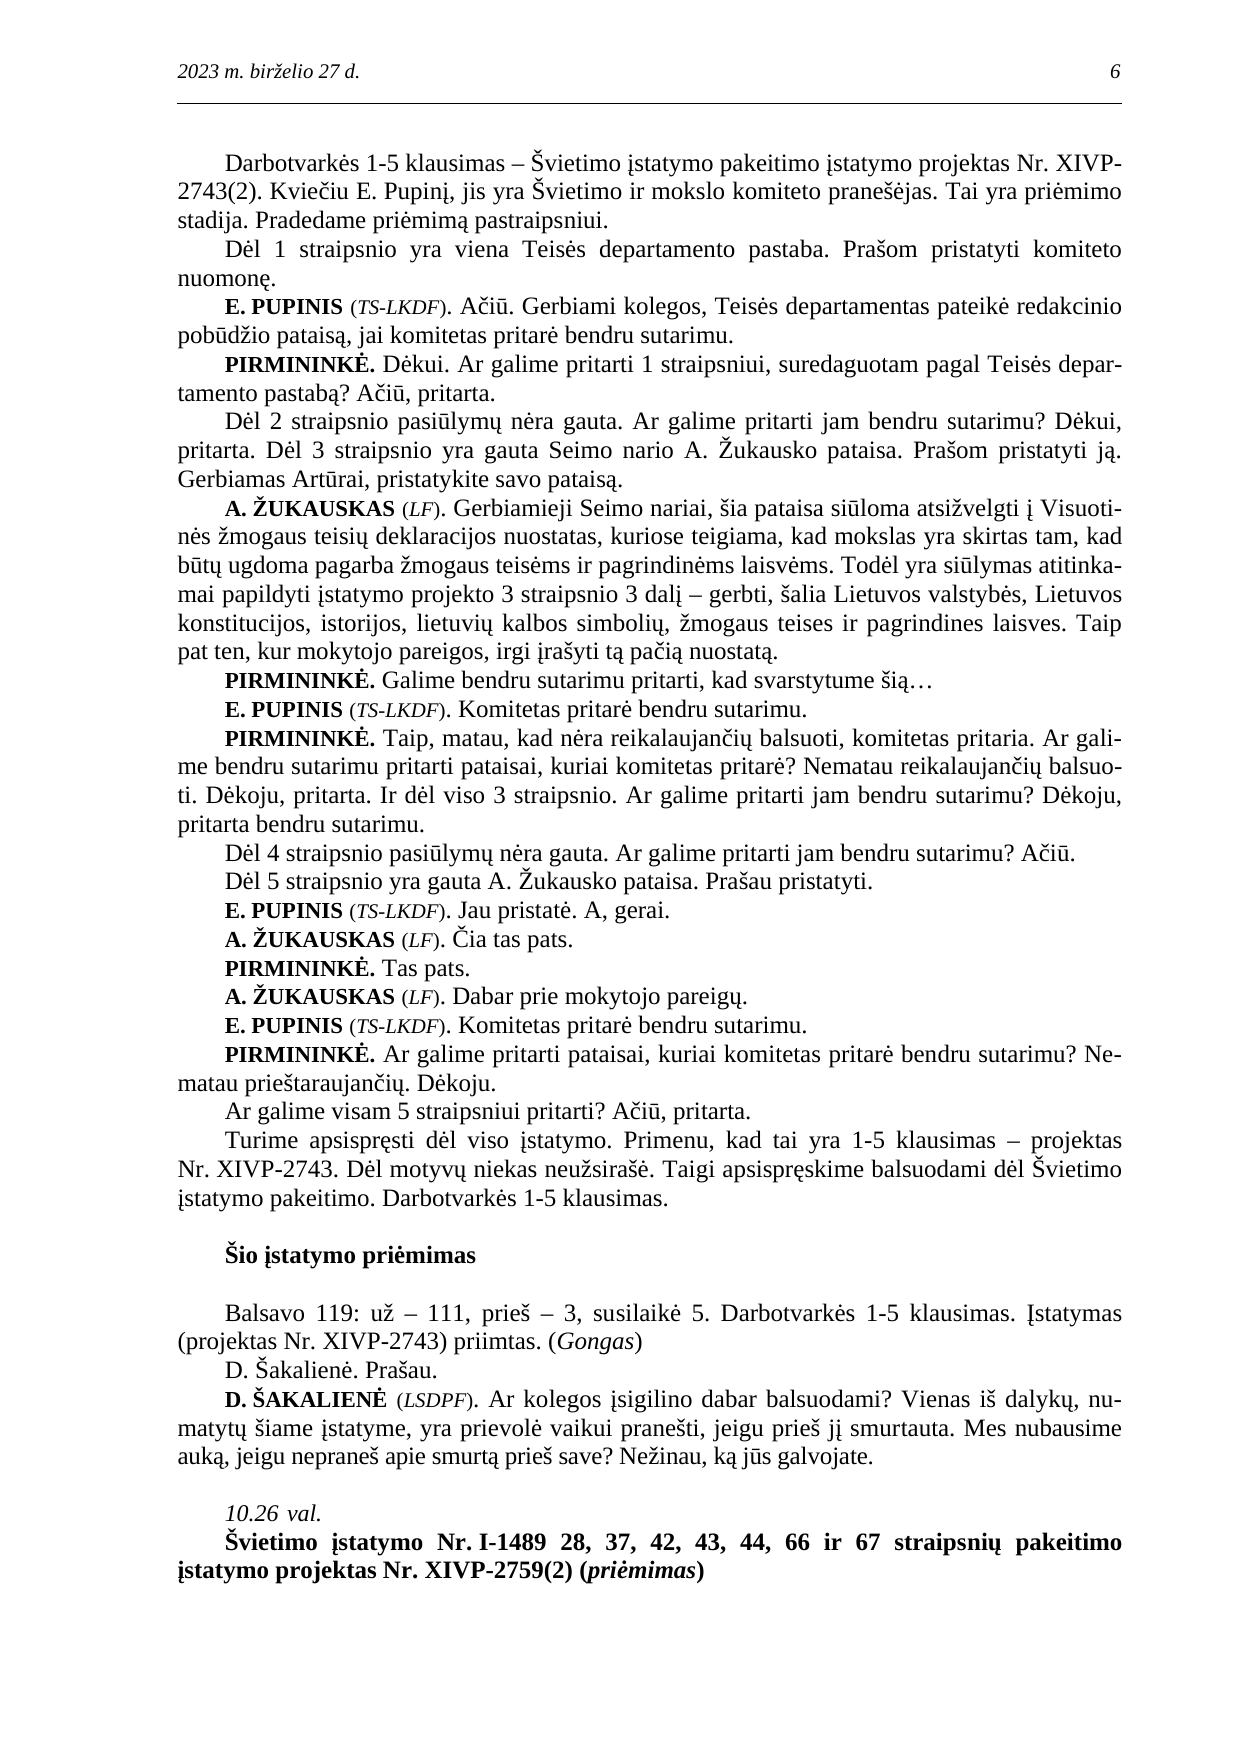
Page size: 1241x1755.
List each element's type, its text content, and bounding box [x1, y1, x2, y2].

text A. ŽUKAUSKAS (LF). Ger­bia­mie­ji Sei­mo na­riai, šia pa­tai­sa siū­lo­ma at­si­žvelg­ti į Vi­suo­ti­nės žmo­gaus tei­sių de­kla­ra­ci­jos nuo­sta­tas, ku­rio­se tei­gia­ma, kad moks­las yra skir­tas tam, kad bū­tų ug­do­ma pa­gar­ba žmo­gaus tei­sėms ir pa­grin­di­nėms lais­vėms. To­dėl yra siū­ly­mas ati­tin­ka­mai pa­pil­dy­ti įsta­ty­mo pro­jek­to 3 straips­nio 3 da­lį – gerb­ti, ša­lia Lie­tu­vos vals­ty­bės, Lie­tu­vos kon­sti­tu­ci­jos, is­to­ri­jos, lie­tu­vių kal­bos sim­bo­lių, žmo­gaus tei­ses ir pa­grin­di­nes lais­ves. Taip pat ten, kur mo­ky­to­jo pa­rei­gos, ir­gi įra­šy­ti tą pa­čią nuo­sta­tą. [177, 493, 1122, 665]
text Tu­ri­me ap­si­spręs­ti dėl vi­so įsta­ty­mo. Pri­me­nu, kad tai yra 1-5 klau­si­mas – pro­jek­tas Nr. XIVP-2743. Dėl mo­ty­vų nie­kas ne­už­si­ra­šė. Tai­gi ap­si­spręs­ki­me bal­suo­da­mi dėl Švie­ti­mo įsta­ty­mo pa­kei­ti­mo. Darbotvarkės 1-5 klau­si­mas. [177, 1125, 1122, 1211]
text D. Ša­ka­lie­nė. Pra­šau. [177, 1355, 1122, 1384]
text D. ŠAKALIENĖ (LSDPF). Ar ko­le­gos įsi­gi­li­no da­bar ­bal­suo­da­mi? Vie­nas iš da­ly­kų, nu­ma­ty­tų šia­me įsta­ty­me, yra prie­vo­lė vai­kui pra­neš­ti, jei­gu prieš jį smur­tau­ta. Mes nu­bau­si­me au­ką, jei­gu ne­pra­neš apie smur­tą prieš sa­ve? Ne­ži­nau, ką jūs gal­vo­ja­te. [177, 1384, 1122, 1470]
text Dar­bo­tvarkės 1-5 klau­si­mas – Švie­ti­mo įsta­ty­mo pa­kei­ti­mo įsta­ty­mo pro­jek­tas Nr. XIVP-2743(2). Kvie­čiu E. Pu­pi­nį, jis yra Švie­ti­mo ir moks­lo ko­mi­te­to pra­ne­šė­jas. Tai yra pri­ėmi­mo sta­di­ja. Pra­de­da­me pri­ėmi­mą pa­straips­niui. [177, 148, 1122, 234]
text PIRMININKĖ. Dė­kui. Ar ga­li­me pri­tar­ti 1 straips­niui, su­re­da­guo­tam pa­gal Tei­sės de­par­ta­men­to pa­sta­bą? Ačiū, pri­tar­ta. [177, 349, 1122, 406]
text Šio įsta­ty­mo pri­ėmi­mas [177, 1240, 1122, 1269]
text E. PUPINIS (TS-LKDF). Ko­mi­te­tas pri­ta­rė ben­dru su­ta­ri­mu. [177, 1010, 1122, 1039]
text E. PUPINIS (TS-LKDF). Ačiū. Ger­bia­mi ko­le­gos, Tei­sės de­par­ta­men­tas pa­tei­kė re­dak­ci­nio po­bū­džio pa­tai­są, jai ko­mi­te­tas pri­ta­rė ben­dru su­ta­ri­mu. [177, 291, 1122, 349]
text Bal­sa­vo 119: už – 111, prieš – 3, su­si­lai­kė 5. Darbotvarkės 1-5 klau­si­mas. Įstatymas (pro­jek­tas Nr. XIVP-2743) pri­im­tas. (Gon­gas) [177, 1298, 1122, 1355]
text Ar ga­li­me vi­sam 5 straips­niui pri­tar­ti? Ačiū, pri­tar­ta. [177, 1096, 1122, 1125]
text Dėl 4 straips­nio pa­siū­ly­mų nė­ra gau­ta. Ar ga­li­me pri­tar­ti jam ben­dru su­ta­ri­mu? Ačiū. [177, 838, 1122, 866]
text Dėl 5 straips­nio yra gau­ta A. Žu­kaus­ko pa­tai­sa. Pra­šau pri­sta­ty­ti. [177, 866, 1122, 895]
text Dėl 2 straips­nio pa­siū­ly­mų nė­ra gau­ta. Ar ga­li­me pri­tar­ti jam ben­dru su­ta­ri­mu? Dė­kui, pri­tar­ta. Dėl 3 straips­nio yra gau­ta Sei­mo na­rio A. Žu­kaus­ko pa­tai­sa. Pra­šom pri­sta­ty­ti ją. Ger­bia­mas Ar­tū­rai, pri­sta­ty­ki­te sa­vo pa­tai­są. [177, 406, 1122, 493]
text Švie­ti­mo įsta­ty­mo Nr. I-1489 28, 37, 42, 43, 44, 66 ir 67 straips­nių pa­kei­ti­mo įstatymo pro­jek­tas Nr. XIVP-2759(2) (pri­ėmi­mas) [177, 1527, 1122, 1584]
text PIRMININKĖ. Tas pats. [177, 953, 1122, 981]
text PIRMININKĖ. Taip, ma­tau, kad nė­ra rei­ka­lau­jan­čių bal­suo­ti, ko­mi­te­tas pri­ta­ria. Ar ga­li­me ben­dru su­ta­ri­mu pri­tar­ti pa­tai­sai, ku­riai ko­mi­te­tas pri­ta­rė? Ne­ma­tau rei­ka­lau­jan­čių bal­suo­ti. Dė­ko­ju, pri­tar­ta. Ir dėl vi­so 3 straips­nio. Ar ga­li­me pri­tar­ti jam ben­dru su­ta­ri­mu? Dė­ko­ju, pri­tar­ta ben­dru su­ta­ri­mu. [177, 723, 1122, 838]
text E. PUPINIS (TS-LKDF). Ko­mi­te­tas pri­ta­rė ben­dru su­ta­ri­mu. [177, 694, 1122, 723]
text PIRMININKĖ. Ar ga­li­me pri­tar­ti pa­tai­sai, ku­riai ko­mi­te­tas pri­ta­rė ben­dru su­ta­ri­mu? Ne­ma­tau prieš­ta­rau­jan­čių. Dė­ko­ju. [177, 1039, 1122, 1096]
text E. PUPINIS (TS-LKDF). Jau pri­sta­tė. A, ge­rai. [177, 895, 1122, 924]
text Dėl 1 straips­nio yra vie­na Tei­sės de­par­ta­men­to pa­sta­ba. Pra­šom pri­sta­ty­ti ko­mi­te­to nuomo­nę. [177, 234, 1122, 291]
text 10.26 val. [224, 1499, 1122, 1527]
text A. ŽUKAUSKAS (LF). Čia tas pats. [177, 924, 1122, 953]
text PIRMININKĖ. Ga­li­me ben­dru su­ta­ri­mu pri­tar­ti, kad svars­ty­tume šią… [177, 665, 1122, 694]
text A. ŽUKAUSKAS (LF). Da­bar prie mo­ky­to­jo pa­rei­gų. [177, 981, 1122, 1010]
